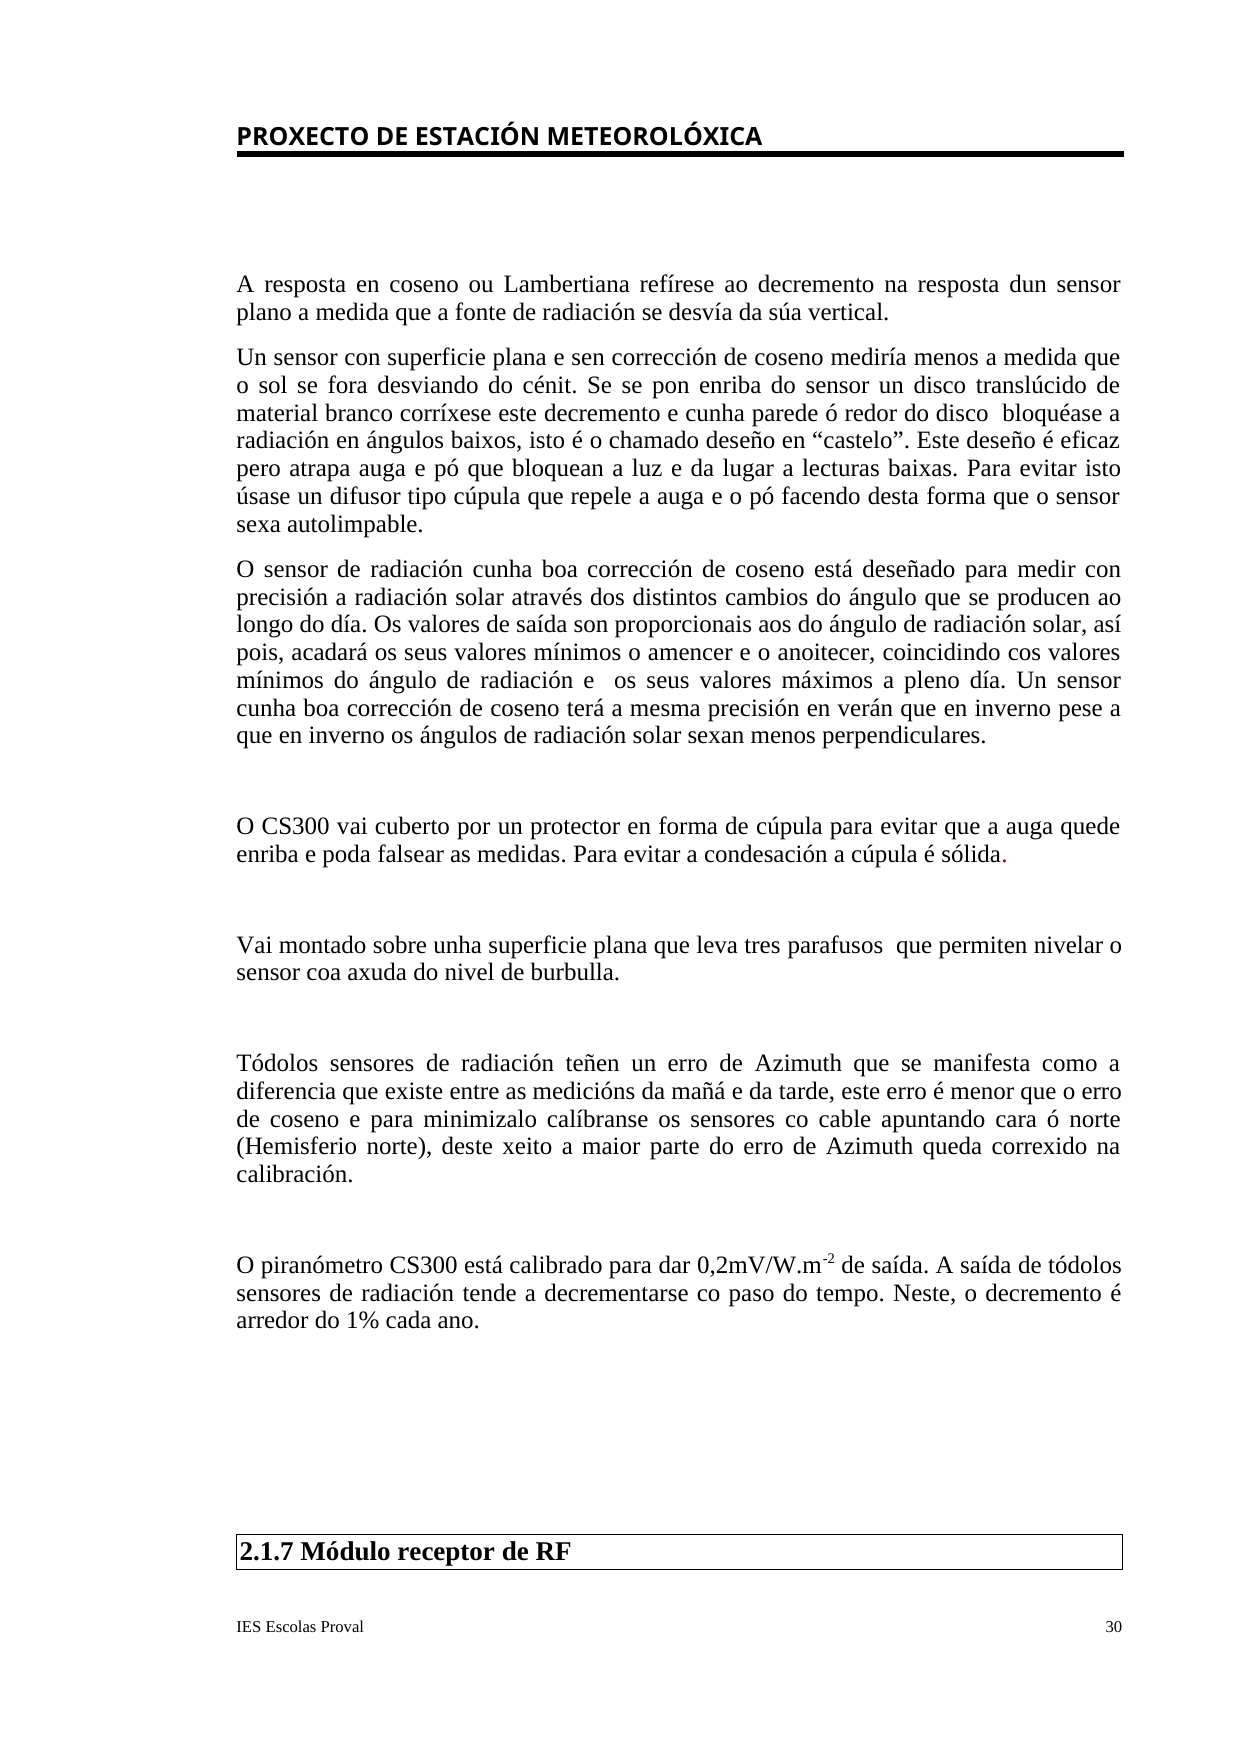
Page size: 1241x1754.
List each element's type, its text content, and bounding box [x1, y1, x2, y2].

text Un sensor con superficie plana e sen corrección de coseno mediría menos a medida que o sol se fora desviando do cénit. Se se pon enriba do sensor un disco translúcido de material branco corríxese este decremento e cunha parede ó redor do disco bloquéase a radiación en ángulos baixos, isto é o chamado deseño en “castelo”. Este deseño é eficaz pero atrapa auga e pó que bloquean a luz e da lugar a lecturas baixas. Para evitar isto úsase un difusor tipo cúpula que repele a auga e o pó facendo desta forma que o sensor sexa autolimpable. [236, 343, 1122, 537]
text O CS300 vai cuberto por un protector en forma de cúpula para evitar que a auga quede enriba e poda falsear as medidas. Para evitar a condesación a cúpula é sólida. [236, 812, 1122, 868]
text 2.1.7 Módulo receptor de RF [237, 1535, 1122, 1569]
text O sensor de radiación cunha boa corrección de coseno está deseñado para medir con precisión a radiación solar através dos distintos cambios do ángulo que se producen ao longo do día. Os valores de saída son proporcionais aos do ángulo de radiación solar, así pois, acadará os seus valores mínimos o amencer e o anoitecer, coincidindo cos valores mínimos do ángulo de radiación e os seus valores máximos a pleno día. Un sensor cunha boa corrección de coseno terá a mesma precisión en verán que en inverno pese a que en inverno os ángulos de radiación solar sexan menos perpendiculares. [236, 555, 1122, 749]
text Vai montado sobre unha superficie plana que leva tres parafusos que permiten nivelar o sensor coa axuda do nivel de burbulla. [236, 931, 1122, 986]
text O piranómetro CS300 está calibrado para dar 0,2mV/W.m-2 de saída. A saída de tódolos sensores de radiación tende a decrementarse co paso do tempo. Neste, o decremento é arredor do 1% cada ano. [236, 1251, 1122, 1334]
text Tódolos sensores de radiación teñen un erro de Azimuth que se manifesta como a diferencia que existe entre as medicións da mañá e da tarde, este erro é menor que o erro de coseno e para minimizalo calíbranse os sensores co cable apuntando cara ó norte (Hemisferio norte), deste xeito a maior parte do erro de Azimuth queda correxido na calibración. [236, 1049, 1122, 1188]
text A resposta en coseno ou Lambertiana refírese ao decremento na resposta dun sensor plano a medida que a fonte de radiación se desvía da súa vertical. [236, 270, 1122, 326]
